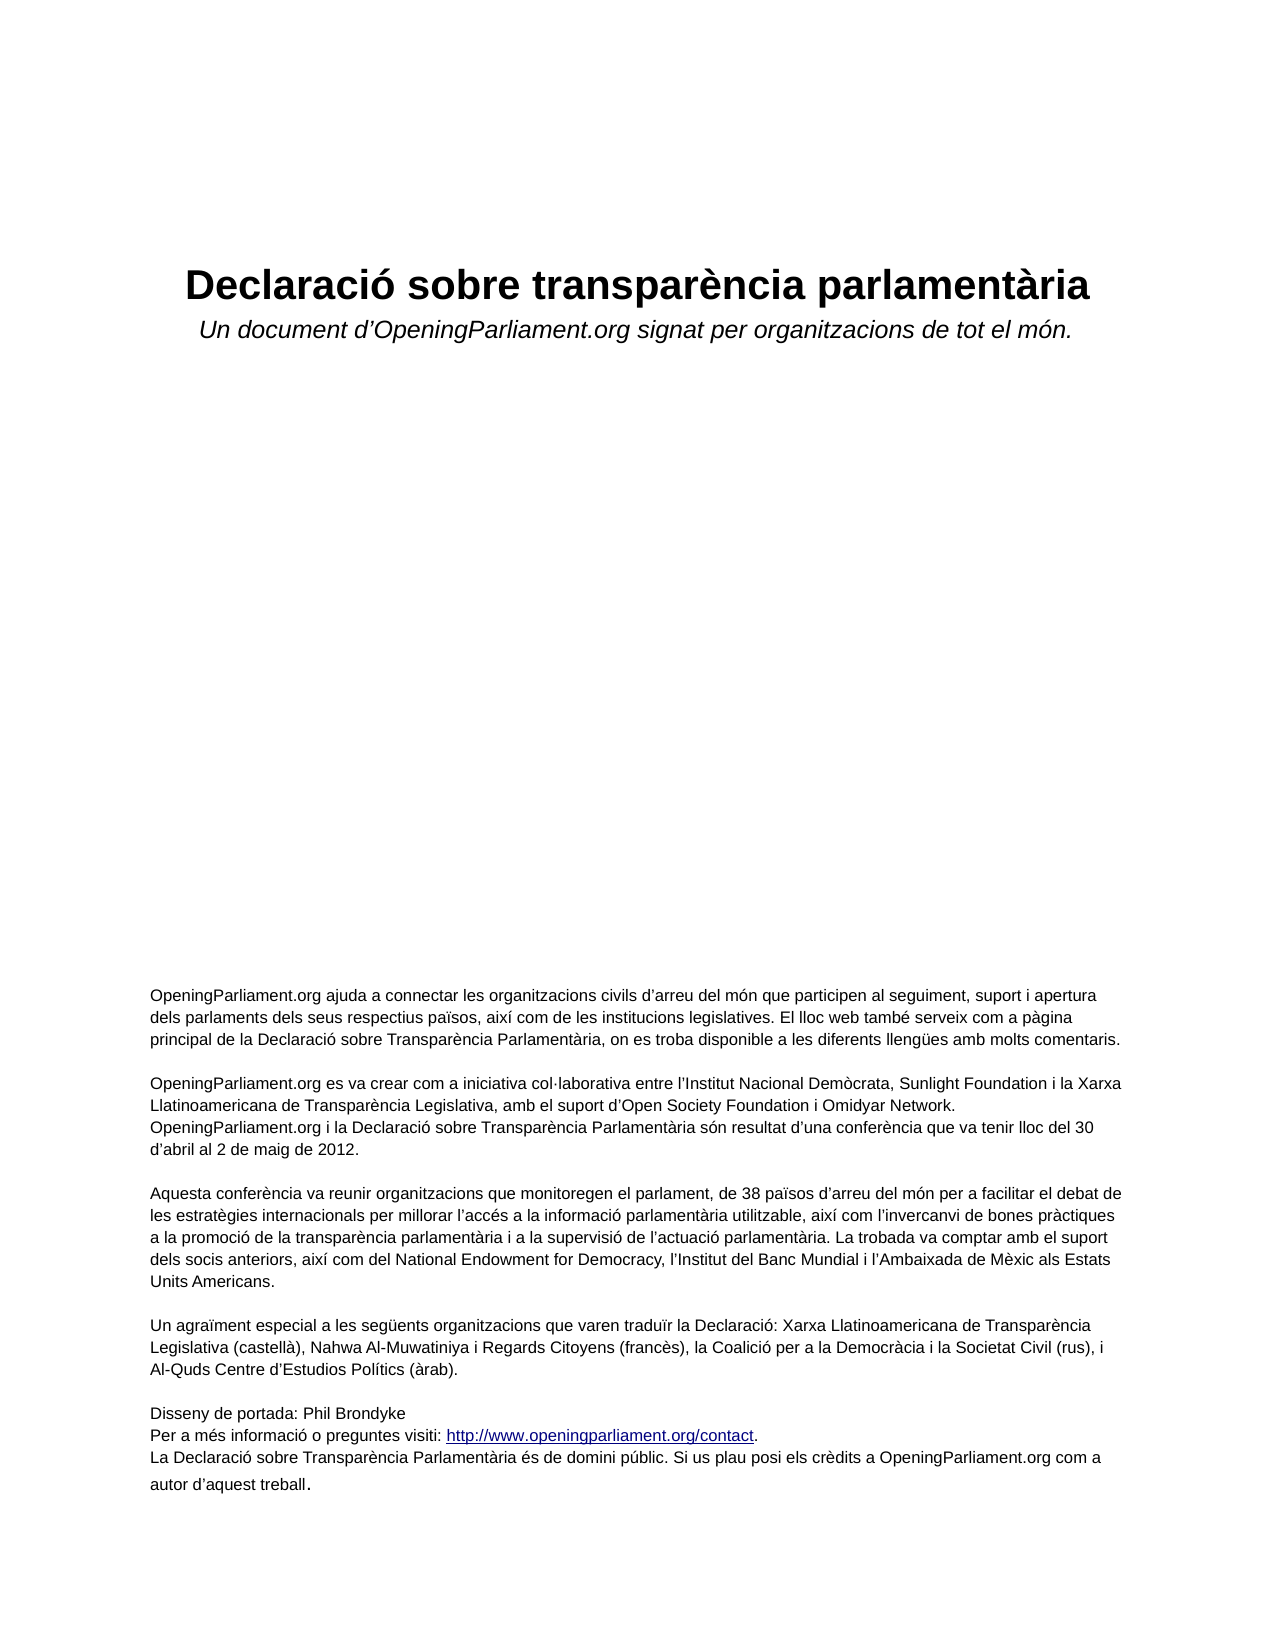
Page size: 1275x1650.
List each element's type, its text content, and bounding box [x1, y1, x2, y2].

text OpeningParliament.org i la Declaració sobre Transparència Parlamentària són resultat d’una conferència que va tenir lloc del 30 d’abril al 2 de maig de 2012. [150, 1118, 1125, 1159]
text Aquesta conferència va reunir organitzacions que monitoregen el parlament, de 38 països d’arreu del món per a facilitar el debat de les estratègies internacionals per millorar l’accés a la informació parlamentària utilitzable, així com l’invercanvi de bones pràctiques a la promoció de la transparència parlamentària i a la supervisió de l’actuació parlamentària. La trobada va comptar amb el suport dels socis anteriors, així com del National Endowment for Democracy, l’Institut del Banc Mundial i l’Ambaixada de Mèxic als Estats Units Americans. [150, 1184, 1125, 1291]
text OpeningParliament.org es va crear com a iniciativa col·laborativa entre l’Institut Nacional Demòcrata, Sunlight Foundation i la Xarxa Llatinoamericana de Transparència Legislativa, amb el suport d’Open Society Foundation i Omidyar Network. [150, 1074, 1125, 1115]
text Un document d’OpeningParliament.org signat per organitzacions de tot el món. [150, 315, 1125, 344]
text Un agraïment especial a les següents organitzacions que varen traduïr la Declaració: Xarxa Llatinoamericana de Transparència Legislativa (castellà), Nahwa Al-Muwatiniya i Regards Citoyens (francès), la Coalició per a la Democràcia i la Societat Civil (rus), i Al-Quds Centre d’Estudios Polítics (àrab). [150, 1316, 1125, 1379]
text Per a més informació o preguntes visiti: http://www.openingparliament.org/contact. [150, 1426, 1125, 1445]
text La Declaració sobre Transparència Parlamentària és de domini públic. Si us plau posi els crèdits a OpeningParliament.org com a autor d’aquest treball. [150, 1448, 1125, 1494]
text Declaració sobre transparència parlamentària [150, 260, 1125, 308]
text Disseny de portada: Phil Brondyke [150, 1404, 1125, 1423]
text OpeningParliament.org ajuda a connectar les organitzacions civils d’arreu del món que participen al seguiment, suport i apertura dels parlaments dels seus respectius països, així com de les institucions legislatives. El lloc web també serveix com a pàgina principal de la Declaració sobre Transparència Parlamentària, on es troba disponible a les diferents llengües amb molts comentaris. [150, 986, 1125, 1049]
